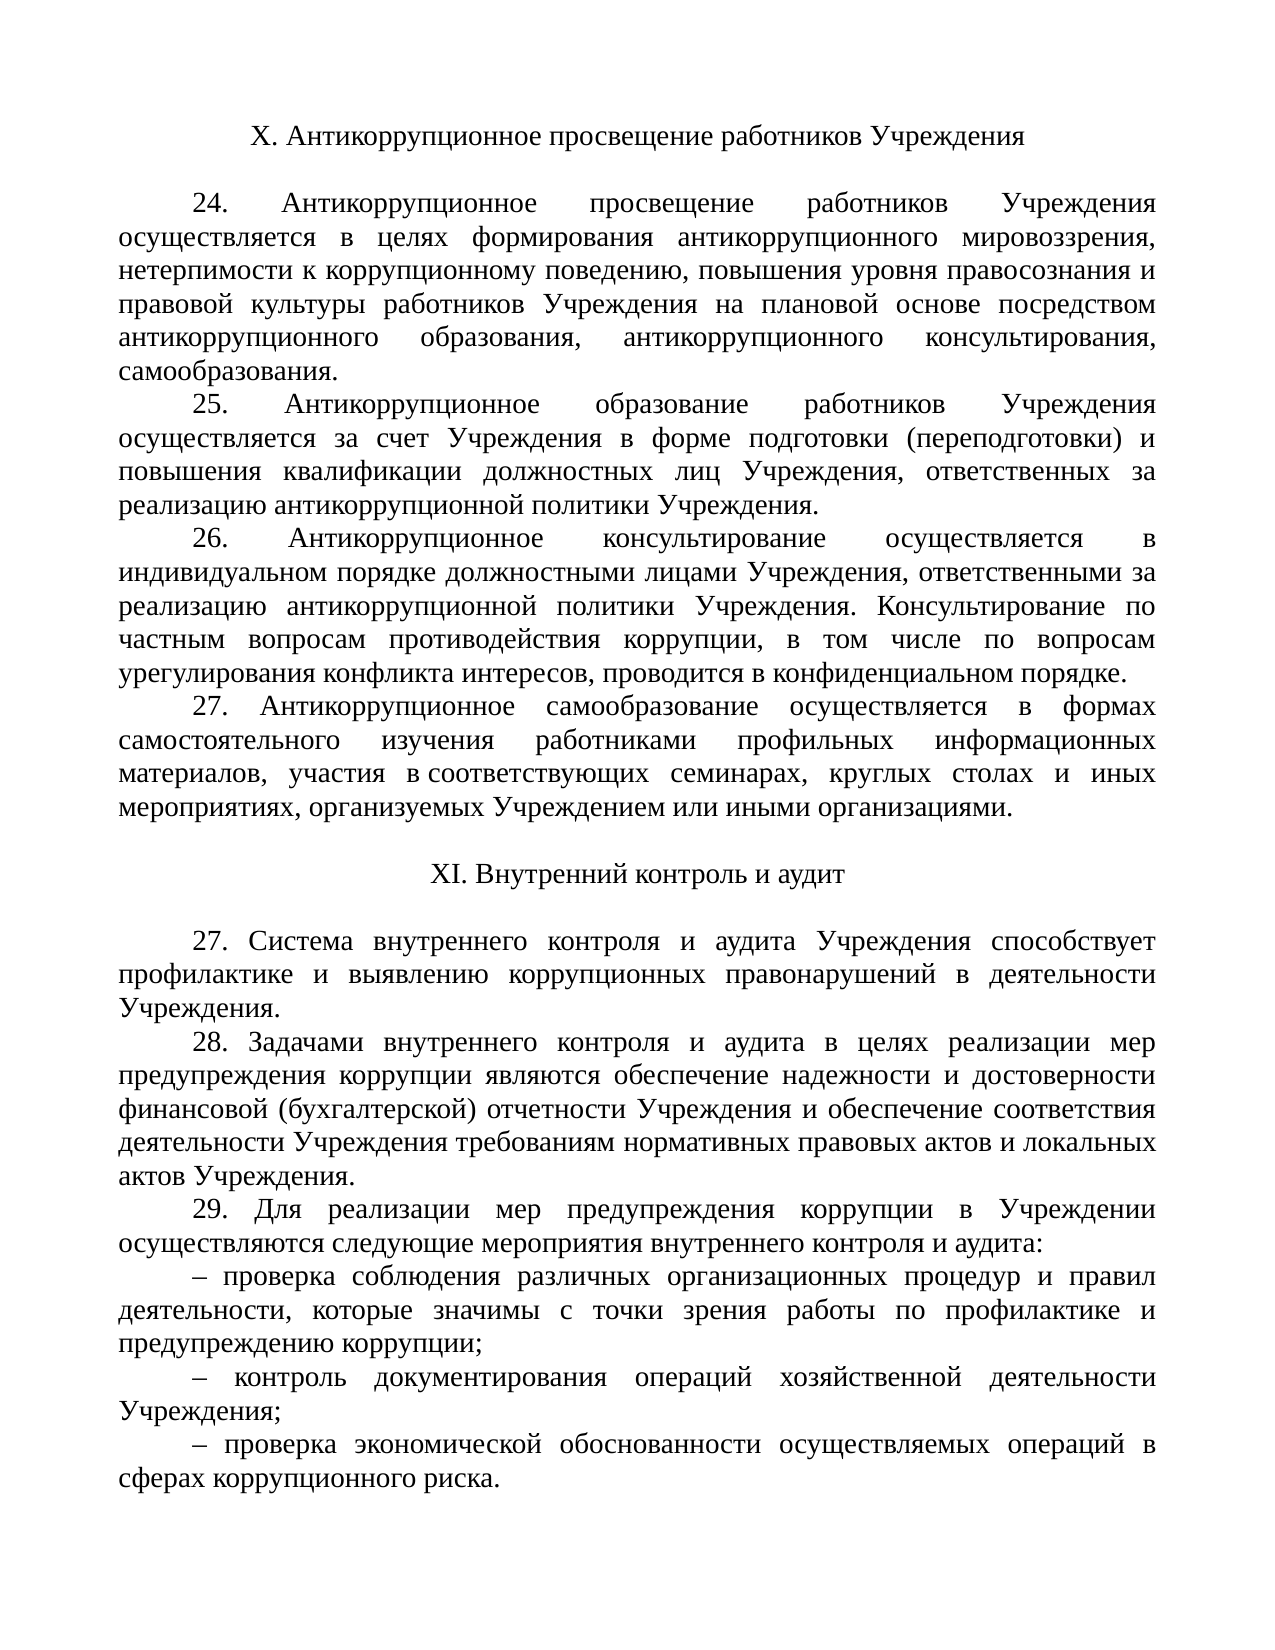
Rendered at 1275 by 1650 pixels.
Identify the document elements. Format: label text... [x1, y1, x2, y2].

text 26. Антикоррупционное консультирование осуществляется в индивидуальном порядке должностными лицами Учреждения, ответственными за реализацию антикоррупционной политики Учреждения. Консультирование по частным вопросам противодействия коррупции, в том числе по вопросам урегулирования конфликта интересов, проводится в конфиденциальном порядке. [118, 521, 1157, 688]
text XI. Внутренний контроль и аудит [118, 856, 1157, 889]
text 25. Антикоррупционное образование работников Учреждения осуществляется за счет Учреждения в форме подготовки (переподготовки) и повышения квалификации должностных лиц Учреждения, ответственных за реализацию антикоррупционной политики Учреждения. [118, 386, 1157, 521]
text 27. Система внутреннего контроля и аудита Учреждения способствует профилактике и выявлению коррупционных правонарушений в деятельности Учреждения. [118, 923, 1157, 1024]
text – проверка экономической обоснованности осуществляемых операций в сферах коррупционного риска. [118, 1426, 1157, 1493]
text 24. Антикоррупционное просвещение работников Учреждения осуществляется в целях формирования антикоррупционного мировоззрения, нетерпимости к коррупционному поведению, повышения уровня правосознания и правовой культуры работников Учреждения на плановой основе посредством антикоррупционного образования, антикоррупционного консультирования, самообразования. [118, 185, 1157, 386]
text – проверка соблюдения различных организационных процедур и правил деятельности, которые значимы с точки зрения работы по профилактике и предупреждению коррупции; [118, 1258, 1157, 1359]
text X. Антикоррупционное просвещение работников Учреждения [118, 118, 1157, 152]
text 29. Для реализации мер предупреждения коррупции в Учреждении осуществляются следующие мероприятия внутреннего контроля и аудита: [118, 1191, 1157, 1258]
text 28. Задачами внутреннего контроля и аудита в целях реализации мер предупреждения коррупции являются обеспечение надежности и достоверности финансовой (бухгалтерской) отчетности Учреждения и обеспечение соответствия деятельности Учреждения требованиям нормативных правовых актов и локальных актов Учреждения. [118, 1024, 1157, 1191]
text – контроль документирования операций хозяйственной деятельности Учреждения; [118, 1359, 1157, 1426]
text 27. Антикоррупционное самообразование осуществляется в формах самостоятельного изучения работниками профильных информационных материалов, участия в соответствующих семинарах, круглых столах и иных мероприятиях, организуемых Учреждением или иными организациями. [118, 688, 1157, 822]
